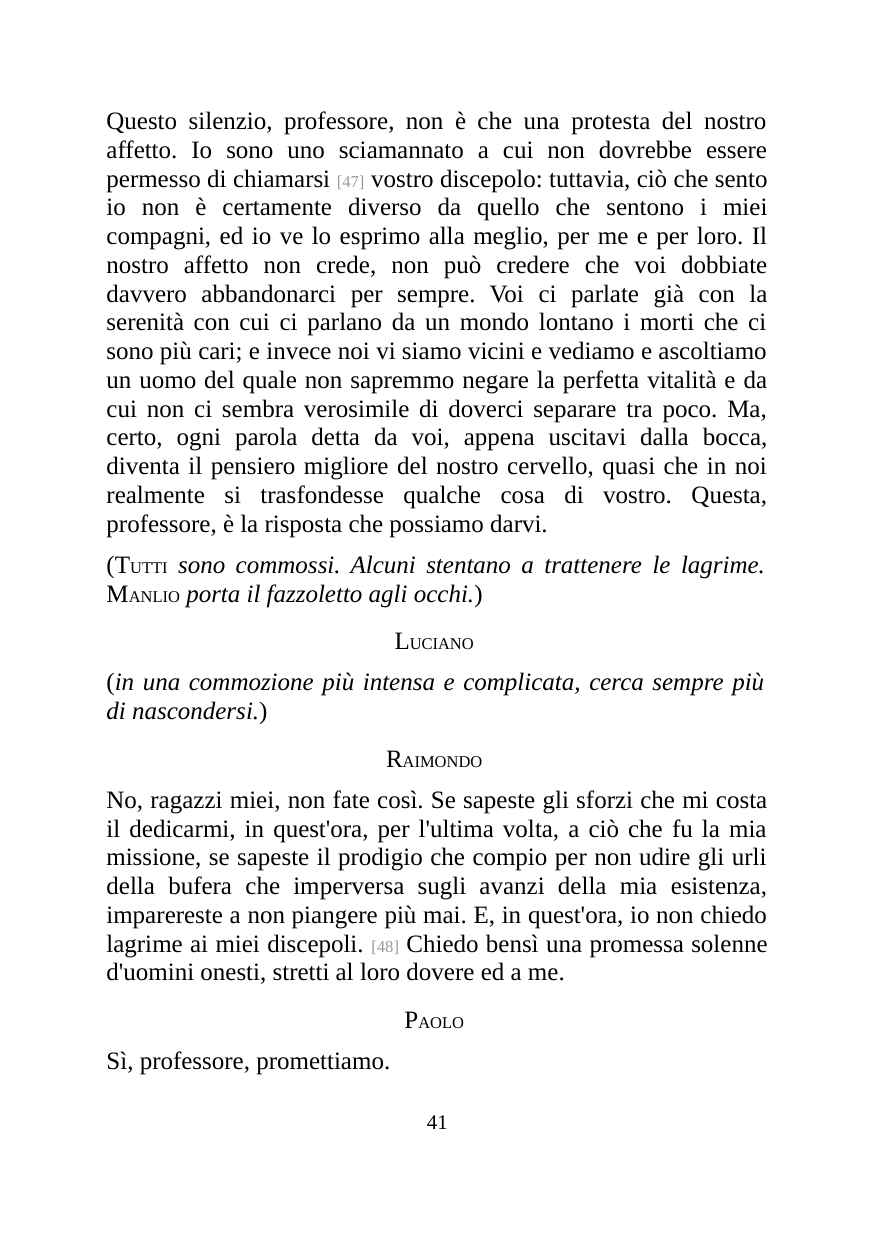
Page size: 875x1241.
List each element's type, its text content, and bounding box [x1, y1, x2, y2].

text Questo silenzio, professore, non è che una protesta del nostro affetto. Io sono uno sciamannato a cui non dovrebbe essere permesso di chiamarsi [47] vostro discepolo: tuttavia, ciò che sento io non è certamente diverso da quello che sentono i miei compagni, ed io ve lo esprimo alla meglio, per me e per loro. Il nostro affetto non crede, non può credere che voi dobbiate davvero abbandonarci per sempre. Voi ci parlate già con la serenità con cui ci parlano da un mondo lontano i morti che ci sono più cari; e invece noi vi siamo vicini e vediamo e ascoltiamo un uomo del quale non sapremmo negare la perfetta vitalità e da cui non ci sembra verosimile di doverci separare tra poco. Ma, certo, ogni parola detta da voi, appena uscitavi dalla bocca, diventa il pensiero migliore del nostro cervello, quasi che in noi realmente si trasfondesse qualche cosa di vostro. Questa, professore, è la risposta che possiamo darvi. [106, 106, 768, 537]
text Luciano [106, 626, 768, 655]
text Sì, professore, promettiamo. [106, 1046, 768, 1075]
text (Tutti sono commossi. Alcuni stentano a trattenere le lagrime. Manlio porta il fazzoletto agli occhi.) [106, 550, 768, 607]
text Paolo [106, 1005, 768, 1034]
text No, ragazzi miei, non fate così. Se sapeste gli sforzi che mi costa il dedicarmi, in quest'ora, per l'ultima volta, a ciò che fu la mia missione, se sapeste il prodigio che compio per non udire gli urli della bufera che imperversa sugli avanzi della mia esistenza, imparereste a non piangere più mai. E, in quest'ora, io non chiedo lagrime ai miei discepoli. [48] Chiedo bensì una promessa solenne d'uomini onesti, stretti al loro dovere ed a me. [106, 785, 768, 986]
text (in una commozione più intensa e complicata, cerca sempre più di nascondersi.) [106, 667, 768, 725]
text Raimondo [106, 744, 768, 772]
